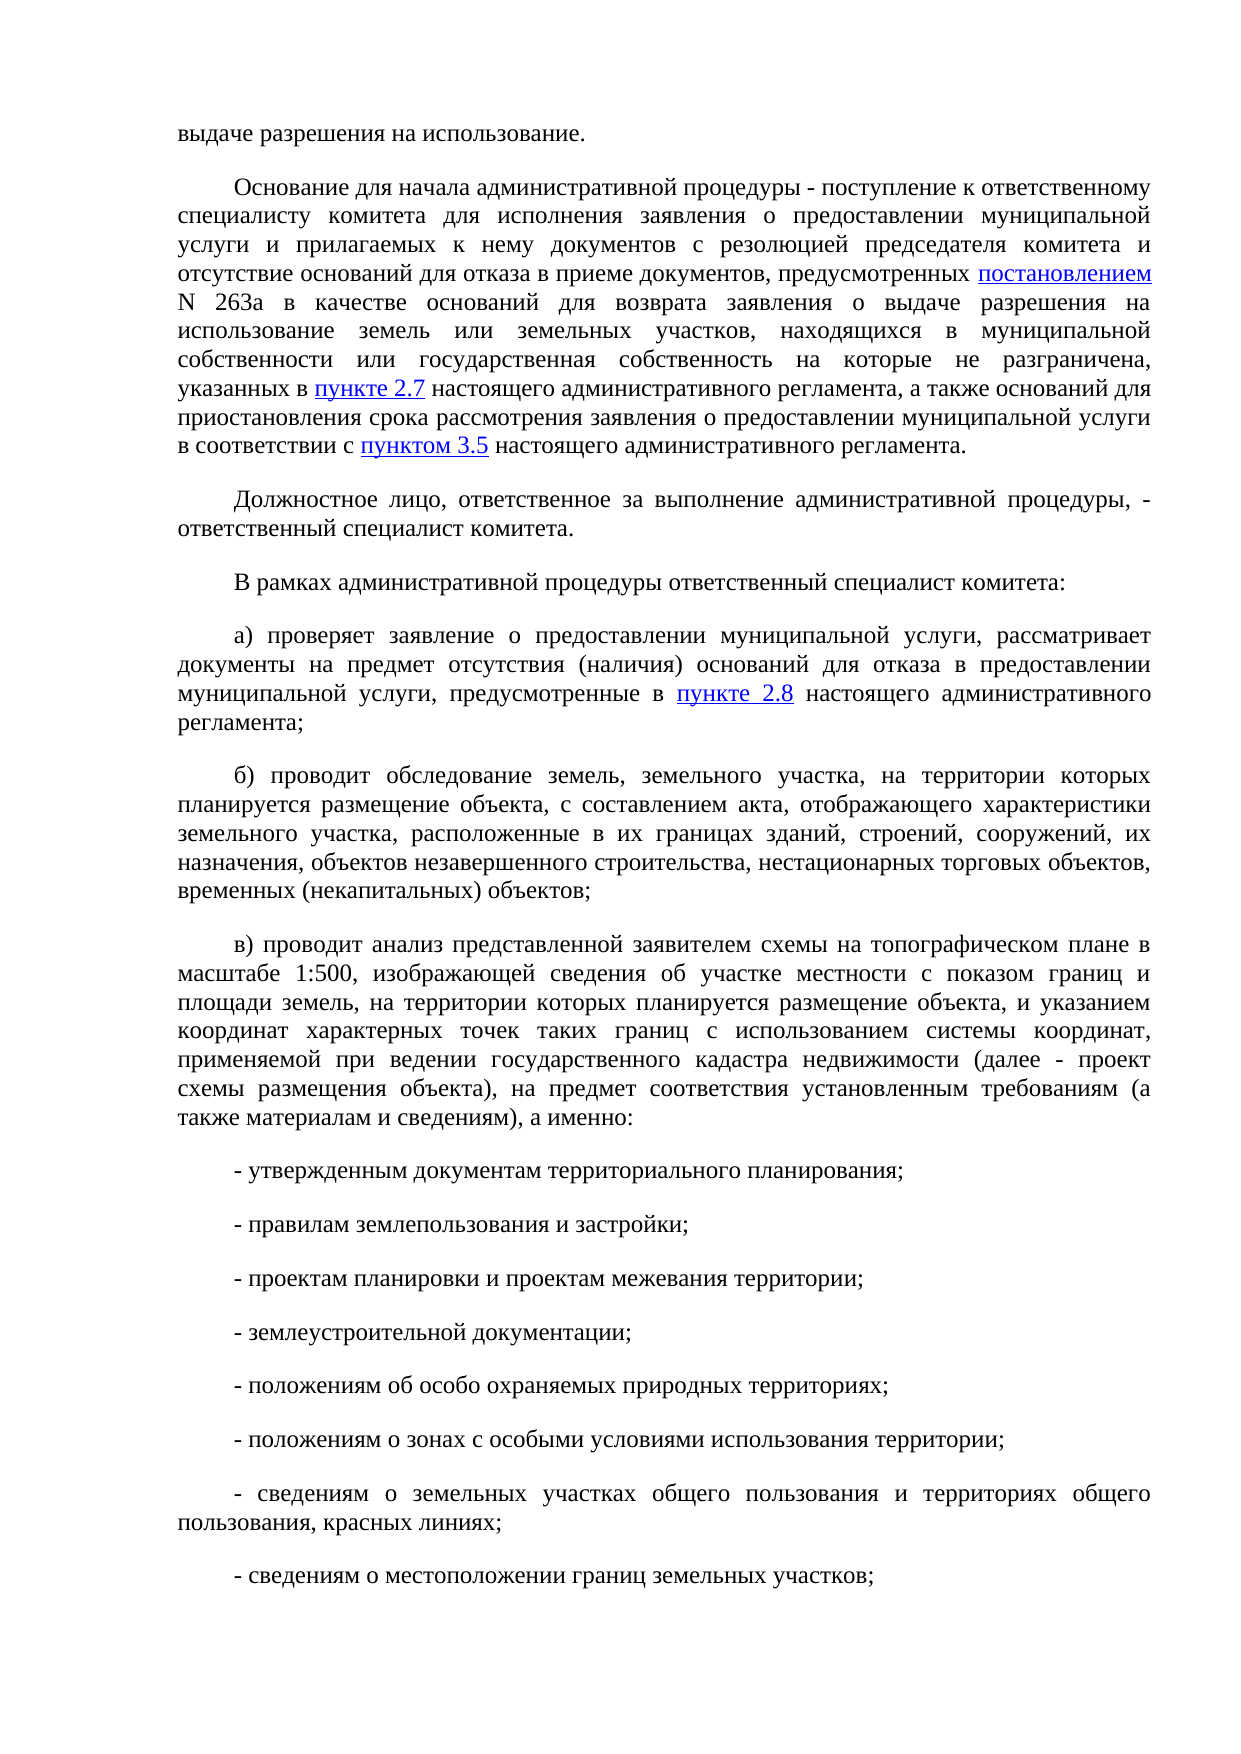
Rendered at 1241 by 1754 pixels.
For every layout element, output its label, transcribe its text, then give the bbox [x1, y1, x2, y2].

text - правилам землепользования и застройки; [177, 1209, 1152, 1238]
text - положениям об особо охраняемых природных территориях; [177, 1371, 1152, 1399]
text Основание для начала административной процедуры - поступление к ответственному специалисту комитета для исполнения заявления о предоставлении муниципальной услуги и прилагаемых к нему документов с резолюцией председателя комитета и отсутствие оснований для отказа в приеме документов, предусмотренных постановлением N 263а в качестве оснований для возврата заявления о выдаче разрешения на использование земель или земельных участков, находящихся в муниципальной собственности или государственная собственность на которые не разграничена, указанных в пункте 2.7 настоящего административного регламента, а также оснований для приостановления срока рассмотрения заявления о предоставлении муниципальной услуги в соответствии с пунктом 3.5 настоящего административного регламента. [177, 172, 1152, 459]
text - сведениям о земельных участках общего пользования и территориях общего пользования, красных линиях; [177, 1478, 1152, 1536]
text - положениям о зонах с особыми условиями использования территории; [177, 1424, 1152, 1453]
text Должностное лицо, ответственное за выполнение административной процедуры, - ответственный специалист комитета. [177, 484, 1152, 542]
text - утвержденным документам территориального планирования; [177, 1156, 1152, 1184]
text - проектам планировки и проектам межевания территории; [177, 1263, 1152, 1292]
text - землеустроительной документации; [177, 1317, 1152, 1346]
text выдаче разрешения на использование. [177, 118, 1152, 147]
text а) проверяет заявление о предоставлении муниципальной услуги, рассматривает документы на предмет отсутствия (наличия) оснований для отказа в предоставлении муниципальной услуги, предусмотренные в пункте 2.8 настоящего административного регламента; [177, 621, 1152, 736]
text б) проводит обследование земель, земельного участка, на территории которых планируется размещение объекта, с составлением акта, отображающего характеристики земельного участка, расположенные в их границах зданий, строений, сооружений, их назначения, объектов незавершенного строительства, нестационарных торговых объектов, временных (некапитальных) объектов; [177, 761, 1152, 904]
text в) проводит анализ представленной заявителем схемы на топографическом плане в масштабе 1:500, изображающей сведения об участке местности с показом границ и площади земель, на территории которых планируется размещение объекта, и указанием координат характерных точек таких границ с использованием системы координат, применяемой при ведении государственного кадастра недвижимости (далее - проект схемы размещения объекта), на предмет соответствия установленным требованиям (а также материалам и сведениям), а именно: [177, 929, 1152, 1131]
text - сведениям о местоположении границ земельных участков; [177, 1561, 1152, 1589]
text В рамках административной процедуры ответственный специалист комитета: [177, 567, 1152, 596]
